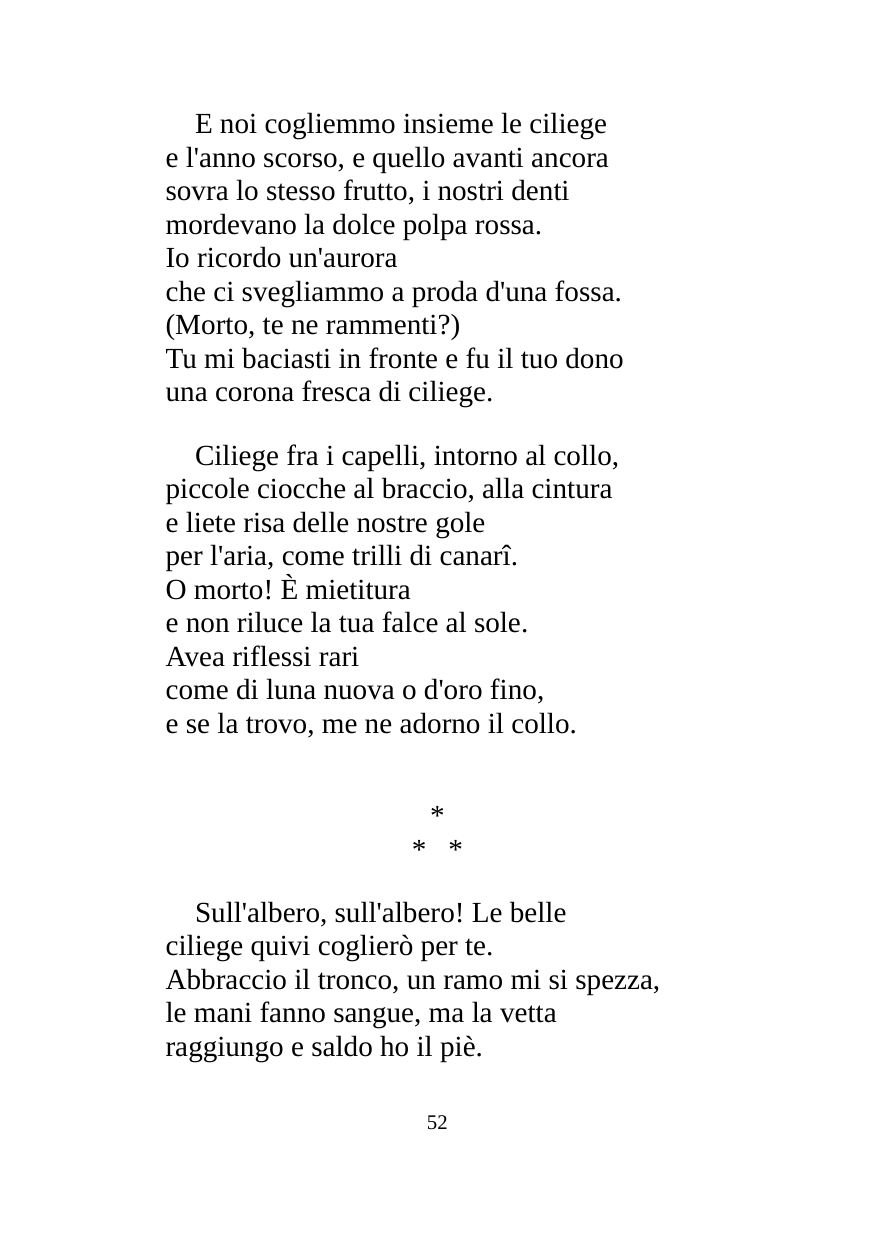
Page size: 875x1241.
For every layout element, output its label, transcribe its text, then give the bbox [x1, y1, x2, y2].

text * * * [106, 798, 768, 866]
text Ciliege fra i capelli, intorno al collo, piccole ciocche al braccio, alla cintura e liete risa delle nostre gole per l'aria, come trilli di canarî. O morto! È mietitura e non riluce la tua falce al sole. Avea riflessi rari come di luna nuova o d'oro fino, e se la trovo, me ne adorno il collo. [165, 438, 768, 739]
text E noi cogliemmo insieme le ciliege e l'anno scorso, e quello avanti ancora sovra lo stesso frutto, i nostri denti mordevano la dolce polpa rossa. Io ricordo un'aurora che ci svegliammo a proda d'una fossa. (Morto, te ne rammenti?) Tu mi baciasti in fronte e fu il tuo dono una corona fresca di ciliege. [165, 106, 768, 408]
text Sull'albero, sull'albero! Le belle ciliege quivi coglierò per te. Abbraccio il tronco, un ramo mi si spezza, le mani fanno sangue, ma la vetta raggiungo e saldo ho il piè. [165, 895, 768, 1063]
